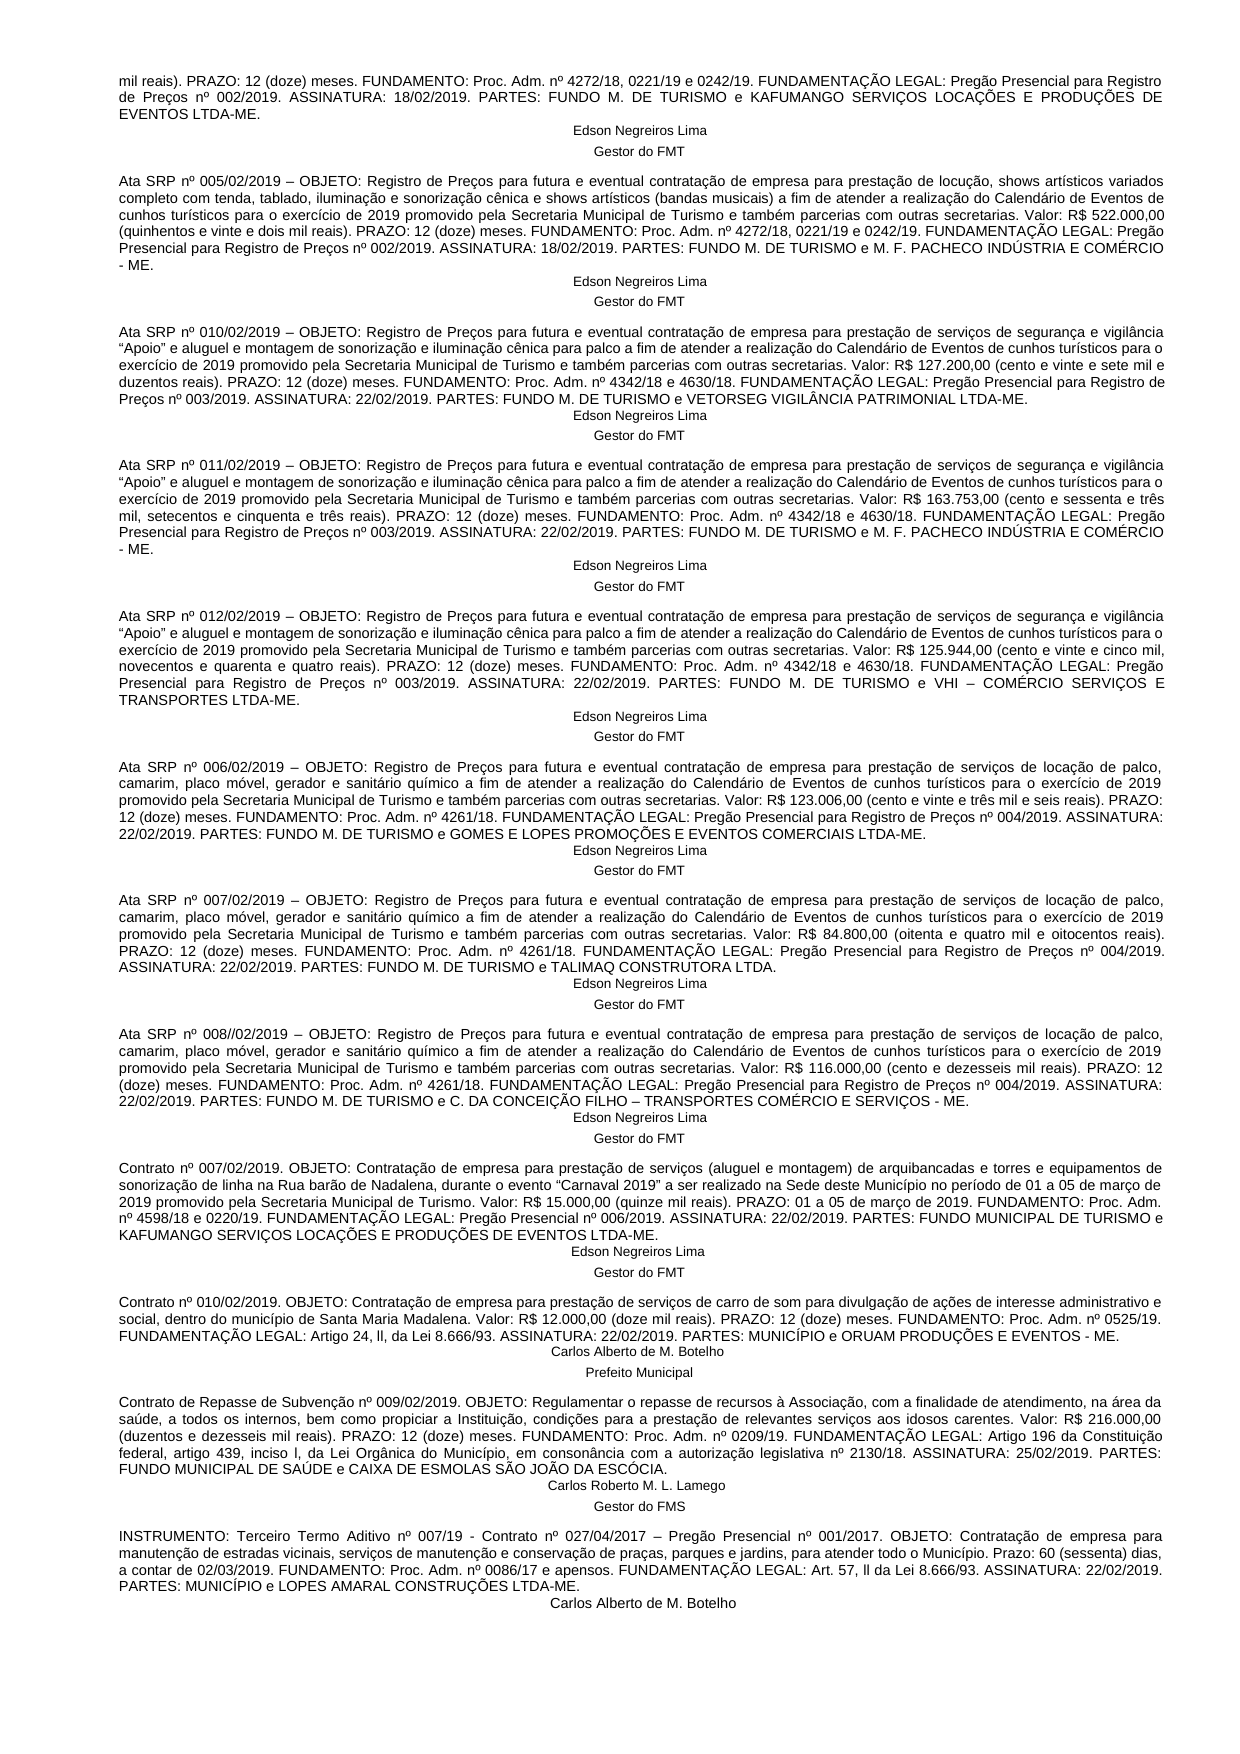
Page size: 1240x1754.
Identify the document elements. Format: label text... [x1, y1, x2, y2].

text Ata SRP nº 012/02/2019 – OBJETO: Registro de Preços para futura e eventual contratação de empresa para prestação de serviços de segurança e vigilância “Apoio” e aluguel e montagem de sonorização e iluminação cênica para palco a fim de atender a realização do Calendário de Eventos de cunhos turísticos para o exercício de 2019 promovido pela Secretaria Municipal de Turismo e também parcerias com outras secretarias. Valor: R$ 125.944,00 (cento e vinte e cinco mil, novecentos e quarenta e quatro reais). PRAZO: 12 (doze) meses. FUNDAMENTO: Proc. Adm. nº 4342/18 e 4630/18. FUNDAMENTAÇÃO LEGAL: Pregão Presencial para Registro de Preços nº 003/2019. ASSINATURA: 22/02/2019. PARTES: FUNDO M. DE TURISMO e VHI – COMÉRCIO SERVIÇOS E TRANSPORTES LTDA-ME. [119, 608, 1167, 708]
text Edson Negreiros Lima Gestor do FMT [573, 273, 717, 309]
text Edson Negreiros Lima Gestor do FMT [573, 842, 717, 878]
text Edson Negreiros Lima Gestor do FMT [573, 558, 717, 594]
text Contrato nº 010/02/2019. OBJETO: Contratação de empresa para prestação de serviços de carro de som para divulgação de ações de interesse administrativo e social, dentro do município de Santa Maria Madalena. Valor: R$ 12.000,00 (doze mil reais). PRAZO: 12 (doze) meses. FUNDAMENTO: Proc. Adm. nº 0525/19. FUNDAMENTAÇÃO LEGAL: Artigo 24, ll, da Lei 8.666/93. ASSINATURA: 22/02/2019. PARTES: MUNICÍPIO e ORUAM PRODUÇÕES E EVENTOS - ME. [119, 1294, 1164, 1344]
text Contrato nº 007/02/2019. OBJETO: Contratação de empresa para prestação de serviços (aluguel e montagem) de arquibancadas e torres e equipamentos de sonorização de linha na Rua barão de Nadalena, durante o evento “Carnaval 2019” a ser realizado na Sede deste Município no período de 01 a 05 de março de 2019 promovido pela Secretaria Municipal de Turismo. Valor: R$ 15.000,00 (quinze mil reais). PRAZO: 01 a 05 de março de 2019. FUNDAMENTO: Proc. Adm. nº 4598/18 e 0220/19. FUNDAMENTAÇÃO LEGAL: Pregão Presencial nº 006/2019. ASSINATURA: 22/02/2019. PARTES: FUNDO MUNICIPAL DE TURISMO e KAFUMANGO SERVIÇOS LOCAÇÕES E PRODUÇÕES DE EVENTOS LTDA-ME. [119, 1160, 1164, 1244]
text Edson Negreiros Lima Gestor do FMT [573, 1110, 717, 1146]
text Ata SRP nº 005/02/2019 – OBJETO: Registro de Preços para futura e eventual contratação de empresa para prestação de locução, shows artísticos variados completo com tenda, tablado, iluminação e sonorização cênica e shows artísticos (bandas musicais) a fim de atender a realização do Calendário de Eventos de cunhos turísticos para o exercício de 2019 promovido pela Secretaria Municipal de Turismo e também parcerias com outras secretarias. Valor: R$ 522.000,00 (quinhentos e vinte e dois mil reais). PRAZO: 12 (doze) meses. FUNDAMENTO: Proc. Adm. nº 4272/18, 0221/19 e 0242/19. FUNDAMENTAÇÃO LEGAL: Pregão Presencial para Registro de Preços nº 002/2019. ASSINATURA: 18/02/2019. PARTES: FUNDO M. DE TURISMO e M. F. PACHECO INDÚSTRIA E COMÉRCIO - ME. [119, 173, 1167, 273]
text Edson Negreiros Lima Gestor do FMT [573, 708, 717, 744]
text Carlos Alberto de M. Botelho [550, 1595, 1167, 1612]
text Edson Negreiros Lima Gestor do FMT [573, 976, 717, 1012]
text Ata SRP nº 006/02/2019 – OBJETO: Registro de Preços para futura e eventual contratação de empresa para prestação de serviços de locação de palco, camarim, placo móvel, gerador e sanitário químico a fim de atender a realização do Calendário de Eventos de cunhos turísticos para o exercício de 2019 promovido pela Secretaria Municipal de Turismo e também parcerias com outras secretarias. Valor: R$ 123.006,00 (cento e vinte e três mil e seis reais). PRAZO: 12 (doze) meses. FUNDAMENTO: Proc. Adm. nº 4261/18. FUNDAMENTAÇÃO LEGAL: Pregão Presencial para Registro de Preços nº 004/2019. ASSINATURA: 22/02/2019. PARTES: FUNDO M. DE TURISMO e GOMES E LOPES PROMOÇÕES E EVENTOS COMERCIAIS LTDA-ME. [119, 758, 1164, 842]
text Ata SRP nº 007/02/2019 – OBJETO: Registro de Preços para futura e eventual contratação de empresa para prestação de serviços de locação de palco, camarim, placo móvel, gerador e sanitário químico a fim de atender a realização do Calendário de Eventos de cunhos turísticos para o exercício de 2019 promovido pela Secretaria Municipal de Turismo e também parcerias com outras secretarias. Valor: R$ 84.800,00 (oitenta e quatro mil e oitocentos reais). PRAZO: 12 (doze) meses. FUNDAMENTO: Proc. Adm. nº 4261/18. FUNDAMENTAÇÃO LEGAL: Pregão Presencial para Registro de Preços nº 004/2019. ASSINATURA: 22/02/2019. PARTES: FUNDO M. DE TURISMO e TALIMAQ CONSTRUTORA LTDA. [119, 892, 1167, 976]
text Edson Negreiros Lima Gestor do FMT [571, 1244, 714, 1280]
text Carlos Roberto M. L. Lamego Gestor do FMS [548, 1478, 737, 1514]
text Carlos Alberto de M. Botelho Prefeito Municipal [551, 1344, 735, 1380]
text INSTRUMENTO: Terceiro Termo Aditivo nº 007/19 - Contrato nº 027/04/2017 – Pregão Presencial nº 001/2017. OBJETO: Contratação de empresa para manutenção de estradas vicinais, serviços de manutenção e conservação de praças, parques e jardins, para atender todo o Município. Prazo: 60 (sessenta) dias, a contar de 02/03/2019. FUNDAMENTO: Proc. Adm. nº 0086/17 e apensos. FUNDAMENTAÇÃO LEGAL: Art. 57, ll da Lei 8.666/93. ASSINATURA: 22/02/2019. PARTES: MUNICÍPIO e LOPES AMARAL CONSTRUÇÕES LTDA-ME. [119, 1528, 1164, 1595]
text Edson Negreiros Lima Gestor do FMT [573, 407, 717, 443]
text mil reais). PRAZO: 12 (doze) meses. FUNDAMENTO: Proc. Adm. nº 4272/18, 0221/19 e 0242/19. FUNDAMENTAÇÃO LEGAL: Pregão Presencial para Registro de Preços nº 002/2019. ASSINATURA: 18/02/2019. PARTES: FUNDO M. DE TURISMO e KAFUMANGO SERVIÇOS LOCAÇÕES E PRODUÇÕES DE EVENTOS LTDA-ME. [119, 73, 1164, 123]
text Edson Negreiros Lima Gestor do FMT [573, 123, 717, 159]
text Contrato de Repasse de Subvenção nº 009/02/2019. OBJETO: Regulamentar o repasse de recursos à Associação, com a finalidade de atendimento, na área da saúde, a todos os internos, bem como propiciar a Instituição, condições para a prestação de relevantes serviços aos idosos carentes. Valor: R$ 216.000,00 (duzentos e dezesseis mil reais). PRAZO: 12 (doze) meses. FUNDAMENTO: Proc. Adm. nº 0209/19. FUNDAMENTAÇÃO LEGAL: Artigo 196 da Constituição federal, artigo 439, inciso l, da Lei Orgânica do Município, em consonância com a autorização legislativa nº 2130/18. ASSINATURA: 25/02/2019. PARTES: FUNDO MUNICIPAL DE SAÚDE e CAIXA DE ESMOLAS SÃO JOÃO DA ESCÓCIA. [119, 1394, 1164, 1478]
text Ata SRP nº 008//02/2019 – OBJETO: Registro de Preços para futura e eventual contratação de empresa para prestação de serviços de locação de palco, camarim, placo móvel, gerador e sanitário químico a fim de atender a realização do Calendário de Eventos de cunhos turísticos para o exercício de 2019 promovido pela Secretaria Municipal de Turismo e também parcerias com outras secretarias. Valor: R$ 116.000,00 (cento e dezesseis mil reais). PRAZO: 12 (doze) meses. FUNDAMENTO: Proc. Adm. nº 4261/18. FUNDAMENTAÇÃO LEGAL: Pregão Presencial para Registro de Preços nº 004/2019. ASSINATURA: 22/02/2019. PARTES: FUNDO M. DE TURISMO e C. DA CONCEIÇÃO FILHO – TRANSPORTES COMÉRCIO E SERVIÇOS - ME. [119, 1026, 1164, 1110]
text Ata SRP nº 011/02/2019 – OBJETO: Registro de Preços para futura e eventual contratação de empresa para prestação de serviços de segurança e vigilância “Apoio” e aluguel e montagem de sonorização e iluminação cênica para palco a fim de atender a realização do Calendário de Eventos de cunhos turísticos para o exercício de 2019 promovido pela Secretaria Municipal de Turismo e também parcerias com outras secretarias. Valor: R$ 163.753,00 (cento e sessenta e três mil, setecentos e cinquenta e três reais). PRAZO: 12 (doze) meses. FUNDAMENTO: Proc. Adm. nº 4342/18 e 4630/18. FUNDAMENTAÇÃO LEGAL: Pregão Presencial para Registro de Preços nº 003/2019. ASSINATURA: 22/02/2019. PARTES: FUNDO M. DE TURISMO e M. F. PACHECO INDÚSTRIA E COMÉRCIO - ME. [119, 457, 1167, 558]
text Ata SRP nº 010/02/2019 – OBJETO: Registro de Preços para futura e eventual contratação de empresa para prestação de serviços de segurança e vigilância “Apoio” e aluguel e montagem de sonorização e iluminação cênica para palco a fim de atender a realização do Calendário de Eventos de cunhos turísticos para o exercício de 2019 promovido pela Secretaria Municipal de Turismo e também parcerias com outras secretarias. Valor: R$ 127.200,00 (cento e vinte e sete mil e duzentos reais). PRAZO: 12 (doze) meses. FUNDAMENTO: Proc. Adm. nº 4342/18 e 4630/18. FUNDAMENTAÇÃO LEGAL: Pregão Presencial para Registro de Preços nº 003/2019. ASSINATURA: 22/02/2019. PARTES: FUNDO M. DE TURISMO e VETORSEG VIGILÂNCIA PATRIMONIAL LTDA-ME. [119, 323, 1167, 407]
